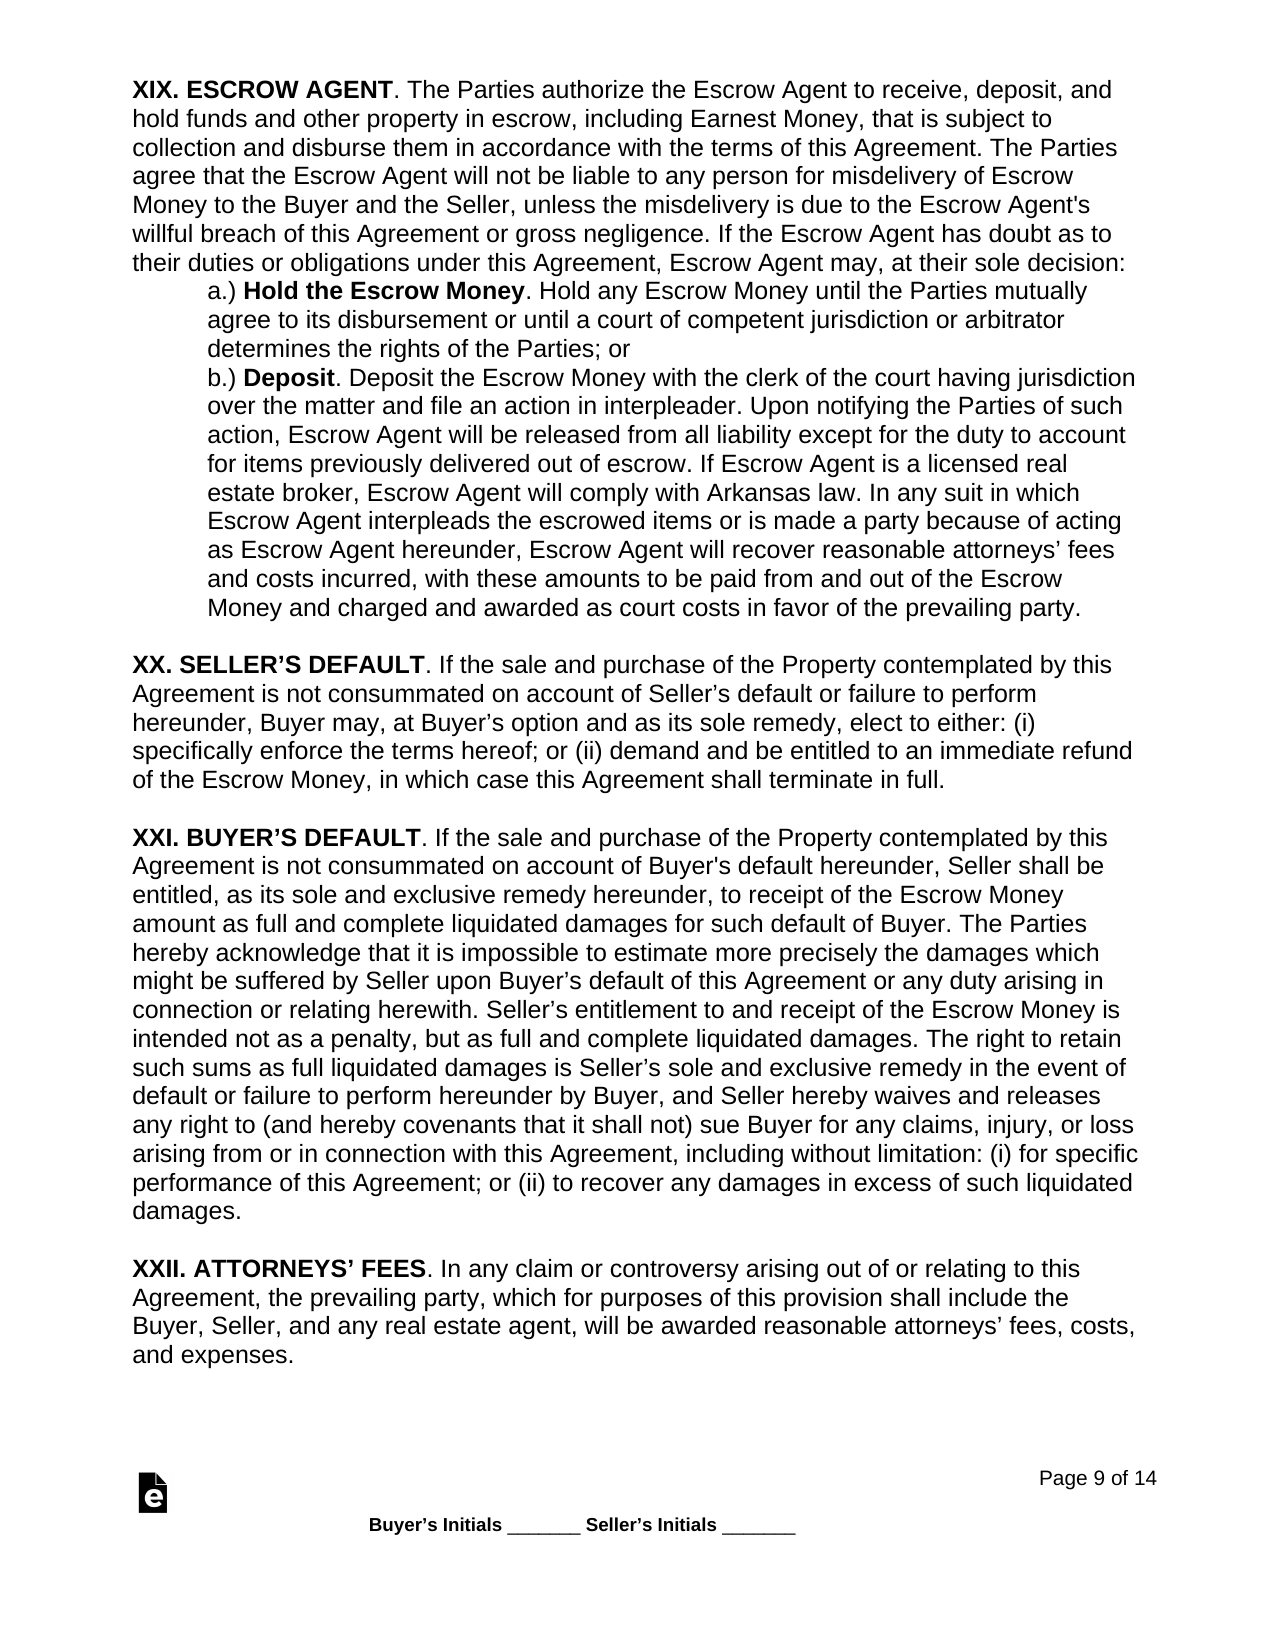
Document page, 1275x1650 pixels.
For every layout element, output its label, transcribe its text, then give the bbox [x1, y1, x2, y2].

text b.) Deposit. Deposit the Escrow Money with the clerk of the court having jurisdiction over the matter and file an action in interpleader. Upon notifying the Parties of such action, Escrow Agent will be released from all liability except for the duty to account for items previously delivered out of escrow. If Escrow Agent is a licensed real estate broker, Escrow Agent will comply with Arkansas law. In any suit in which Escrow Agent interpleads the escrowed items or is made a party because of acting as Escrow Agent hereunder, Escrow Agent will recover reasonable attorneys’ fees and costs incurred, with these amounts to be paid from and out of the Escrow Money and charged and awarded as court costs in favor of the prevailing party. [207, 362, 1143, 621]
text a.) Hold the Escrow Money. Hold any Escrow Money until the Parties mutually agree to its disbursement or until a court of competent jurisdiction or arbitrator determines the rights of the Parties; or [207, 276, 1143, 362]
text XXI. BUYER’S DEFAULT. If the sale and purchase of the Property contemplated by this Agreement is not consummated on account of Buyer's default hereunder, Seller shall be entitled, as its sole and exclusive remedy hereunder, to receipt of the Escrow Money amount as full and complete liquidated damages for such default of Buyer. The Parties hereby acknowledge that it is impossible to estimate more precisely the damages which might be suffered by Seller upon Buyer’s default of this Agreement or any duty arising in connection or relating herewith. Seller’s entitlement to and receipt of the Escrow Money is intended not as a penalty, but as full and complete liquidated damages. The right to retain such sums as full liquidated damages is Seller’s sole and exclusive remedy in the event of default or failure to perform hereunder by Buyer, and Seller hereby waives and releases any right to (and hereby covenants that it shall not) sue Buyer for any claims, injury, or loss arising from or in connection with this Agreement, including without limitation: (i) for specific performance of this Agreement; or (ii) to recover any damages in excess of such liquidated damages. [132, 822, 1143, 1225]
text XX. SELLER’S DEFAULT. If the sale and purchase of the Property contemplated by this Agreement is not consummated on account of Seller’s default or failure to perform hereunder, Buyer may, at Buyer’s option and as its sole remedy, elect to either: (i) specifically enforce the terms hereof; or (ii) demand and be entitled to an immediate refund of the Escrow Money, in which case this Agreement shall terminate in full. [132, 650, 1143, 794]
text XIX. ESCROW AGENT. The Parties authorize the Escrow Agent to receive, deposit, and hold funds and other property in escrow, including Earnest Money, that is subject to collection and disburse them in accordance with the terms of this Agreement. The Parties agree that the Escrow Agent will not be liable to any person for misdelivery of Escrow Money to the Buyer and the Seller, unless the misdelivery is due to the Escrow Agent's willful breach of this Agreement or gross negligence. If the Escrow Agent has doubt as to their duties or obligations under this Agreement, Escrow Agent may, at their sole decision: [132, 75, 1143, 276]
text XXII. ATTORNEYS’ FEES. In any claim or controversy arising out of or relating to this Agreement, the prevailing party, which for purposes of this provision shall include the Buyer, Seller, and any real estate agent, will be awarded reasonable attorneys’ fees, costs, and expenses. [132, 1254, 1143, 1369]
